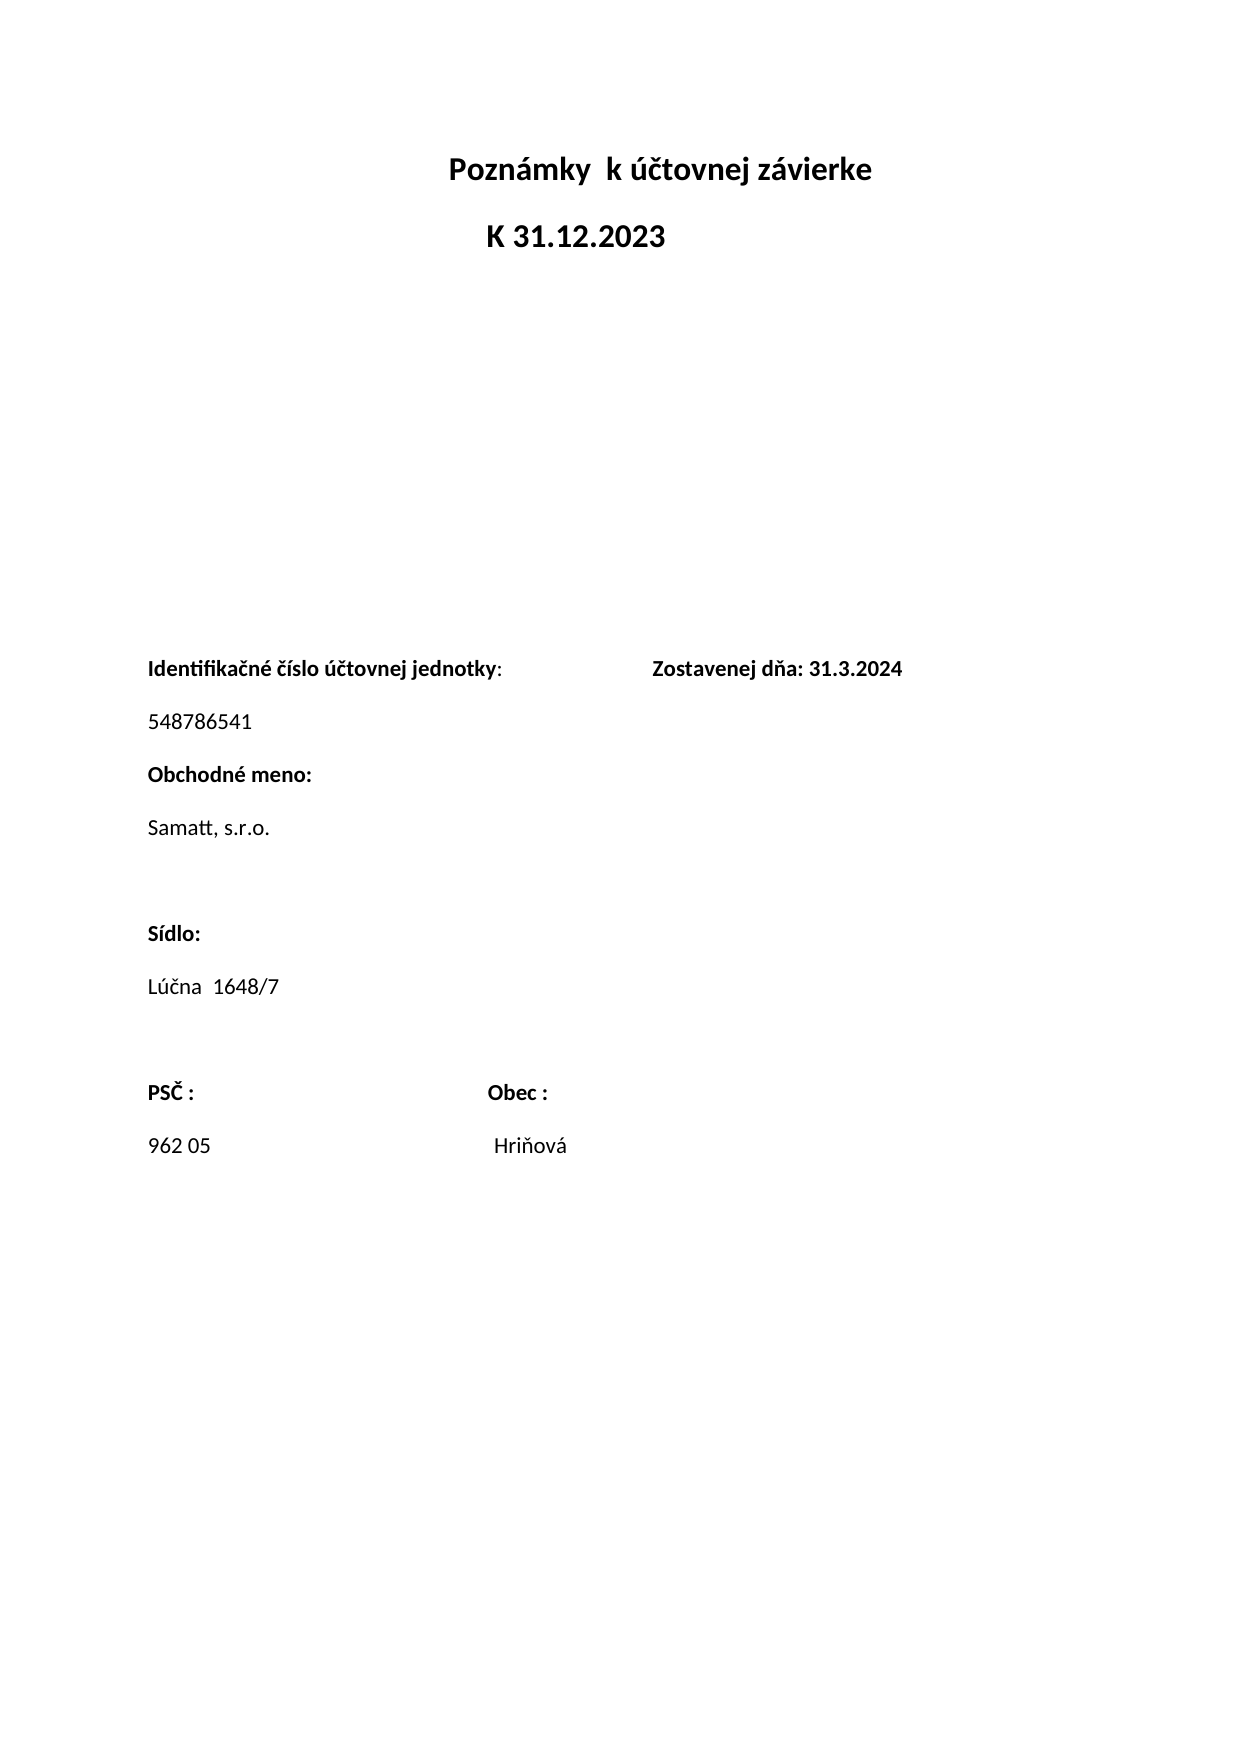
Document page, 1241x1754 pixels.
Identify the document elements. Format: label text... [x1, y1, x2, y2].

text K 31.12.2023 [148, 215, 1093, 256]
text Poznámky k účtovnej závierke [148, 148, 1093, 188]
text Samatt, s.r.o. [148, 813, 1093, 841]
text Obchodné meno: [148, 760, 1093, 788]
text Sídlo: [148, 919, 1093, 947]
text PSČ : Obec : [148, 1078, 1093, 1106]
text Lúčna 1648/7 [148, 972, 1093, 1000]
text 548786541 [148, 707, 1093, 735]
text 962 05 Hriňová [148, 1131, 1093, 1159]
text Identifikačné číslo účtovnej jednotky: Zostavenej dňa: 31.3.2024 [148, 654, 1093, 682]
